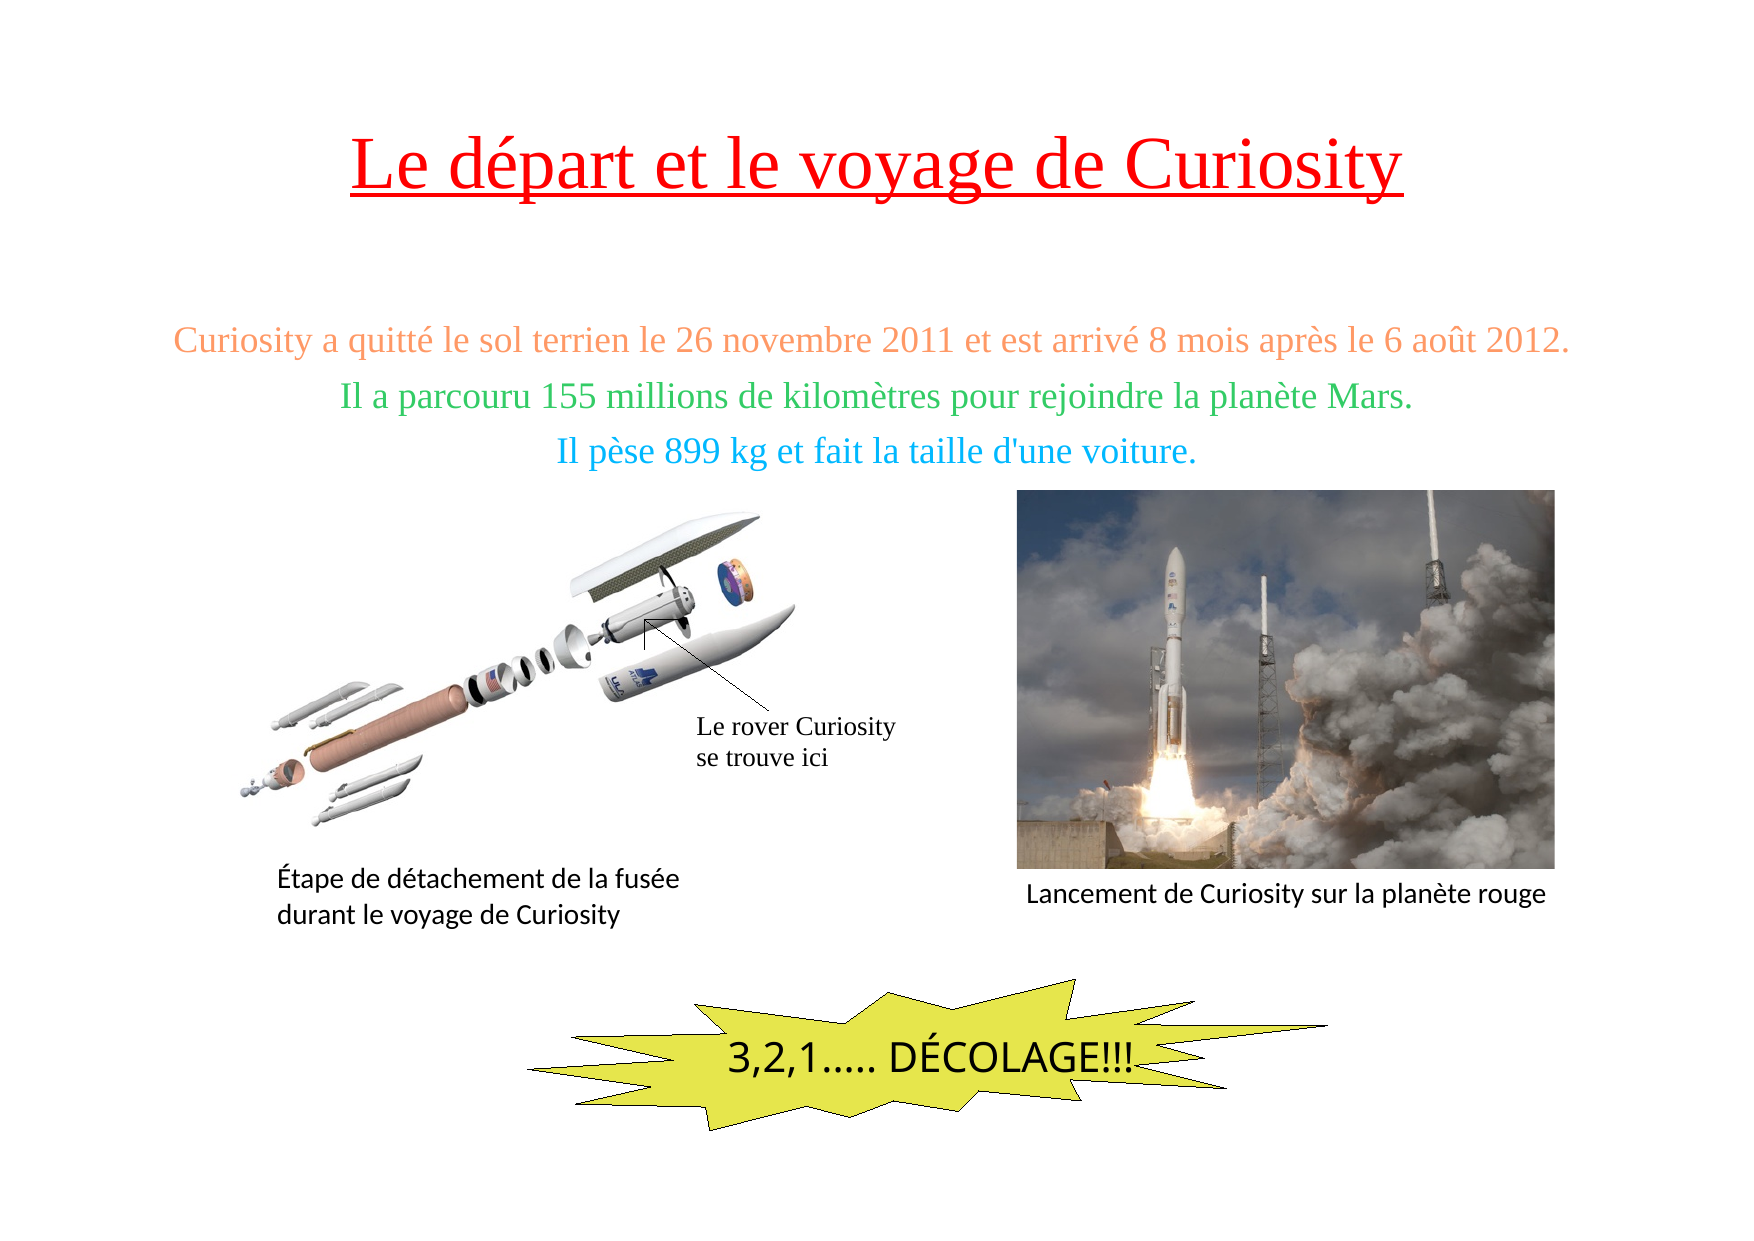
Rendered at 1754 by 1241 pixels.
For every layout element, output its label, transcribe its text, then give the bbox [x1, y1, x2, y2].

text Le départ et le voyage de Curiosity [118, 118, 1636, 204]
text Curiosity a quitté le sol terrien le 26 novembre 2011 et est arrivé 8 mois après le 6 août 2012. [118, 317, 1636, 361]
picture [1016, 490, 1555, 869]
picture [230, 490, 799, 841]
text Il a parcouru 155 millions de kilomètres pour rejoindre la planète Mars. [118, 373, 1636, 416]
text Il pèse 899 kg et fait la taille d'une voiture. [118, 429, 1636, 472]
